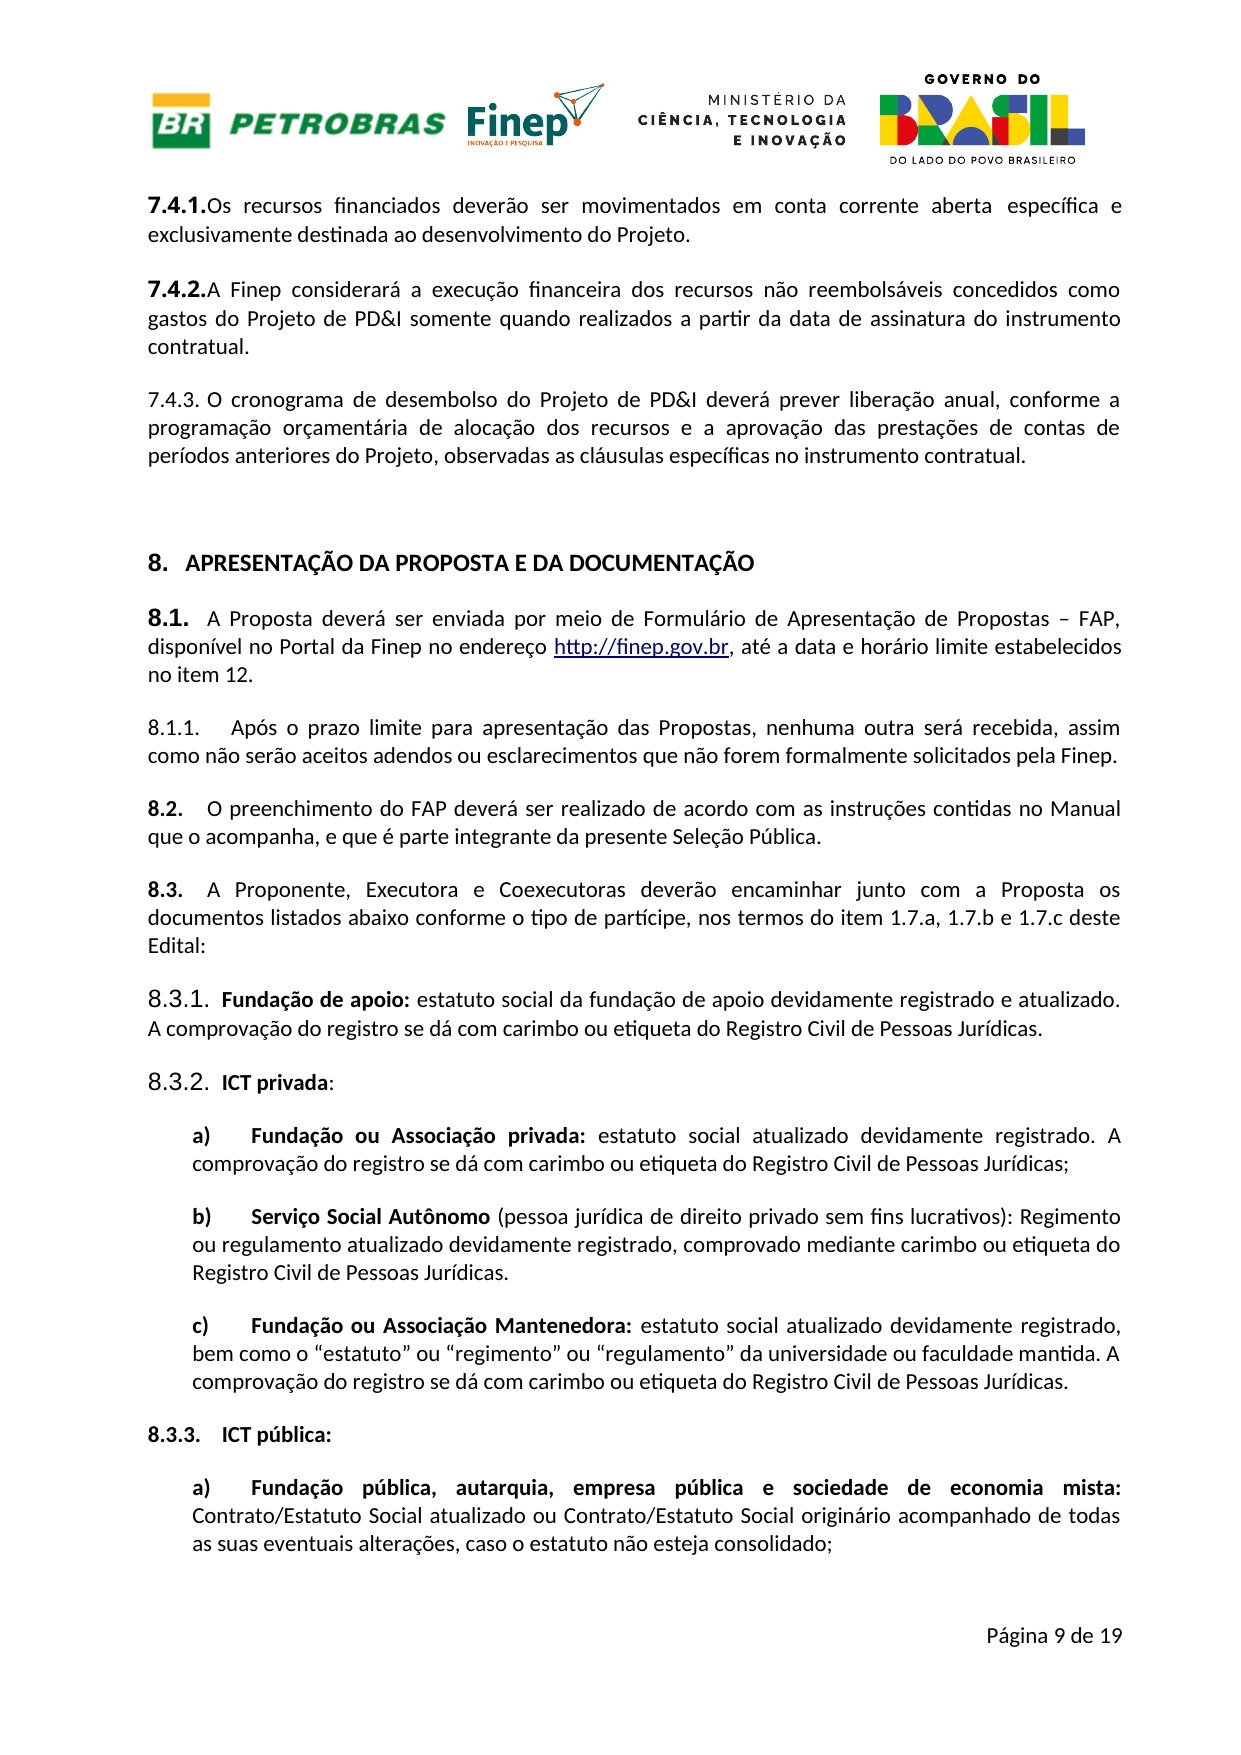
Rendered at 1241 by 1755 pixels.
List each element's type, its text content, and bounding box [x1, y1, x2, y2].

list ICT privada: [148, 1067, 1122, 1096]
list Fundação ou Associação Mantenedora: estatuto social atualizado devidamente registrado, bem como o “estatuto” ou “regimento” ou “regulamento” da universidade ou faculdade mantida. A comprovação do registro se dá com carimbo ou etiqueta do Registro Civil de Pessoas Jurídicas. [192, 1311, 1122, 1395]
list O cronograma de desembolso do Projeto de PD&I deverá prever liberação anual, conforme a programação orçamentária de alocação dos recursos e a aprovação das prestações de contas de períodos anteriores do Projeto, observadas as cláusulas específicas no instrumento contratual. [148, 386, 1122, 469]
list Fundação ou Associação privada: estatuto social atualizado devidamente registrado. A comprovação do registro se dá com carimbo ou etiqueta do Registro Civil de Pessoas Jurídicas; [192, 1121, 1122, 1177]
list A Finep considerará a execução financeira dos recursos não reembolsáveis concedidos como gastos do Projeto de PD&I somente quando realizados a partir da data de assinatura do instrumento contratual. [148, 273, 1122, 361]
list APRESENTAÇÃO DA PROPOSTA E DA DOCUMENTAÇÃO [148, 548, 1122, 578]
list Fundação de apoio: estatuto social da fundação de apoio devidamente registrado e atualizado. A comprovação do registro se dá com carimbo ou etiqueta do Registro Civil de Pessoas Jurídicas. [148, 984, 1122, 1042]
list ICT pública: [148, 1420, 1122, 1448]
list O preenchimento do FAP deverá ser realizado de acordo com as instruções contidas no Manual que o acompanha, e que é parte integrante da presente Seleção Pública. [148, 794, 1122, 850]
list Após o prazo limite para apresentação das Propostas, nenhuma outra será recebida, assim como não serão aceitos adendos ou esclarecimentos que não forem formalmente solicitados pela Finep. [148, 713, 1122, 769]
list Os recursos financiados deverão ser movimentados em conta corrente aberta específica e exclusivamente destinada ao desenvolvimento do Projeto. [148, 189, 1122, 248]
list Serviço Social Autônomo (pessoa jurídica de direito privado sem fins lucrativos): Regimento ou regulamento atualizado devidamente registrado, comprovado mediante carimbo ou etiqueta do Registro Civil de Pessoas Jurídicas. [192, 1202, 1122, 1286]
list A Proposta deverá ser enviada por meio de Formulário de Apresentação de Propostas – FAP, disponível no Portal da Finep no endereço http://finep.gov.br, até a data e horário limite estabelecidos no item 12. [148, 603, 1122, 688]
list Fundação pública, autarquia, empresa pública e sociedade de economia mista: Contrato/Estatuto Social atualizado ou Contrato/Estatuto Social originário acompanhado de todas as suas eventuais alterações, caso o estatuto não esteja consolidado; [192, 1473, 1122, 1557]
list A Proponente, Executora e Coexecutoras deverão encaminhar junto com a Proposta os documentos listados abaixo conforme o tipo de partícipe, nos termos do item 1.7.a, 1.7.b e 1.7.c deste Edital: [148, 875, 1122, 959]
